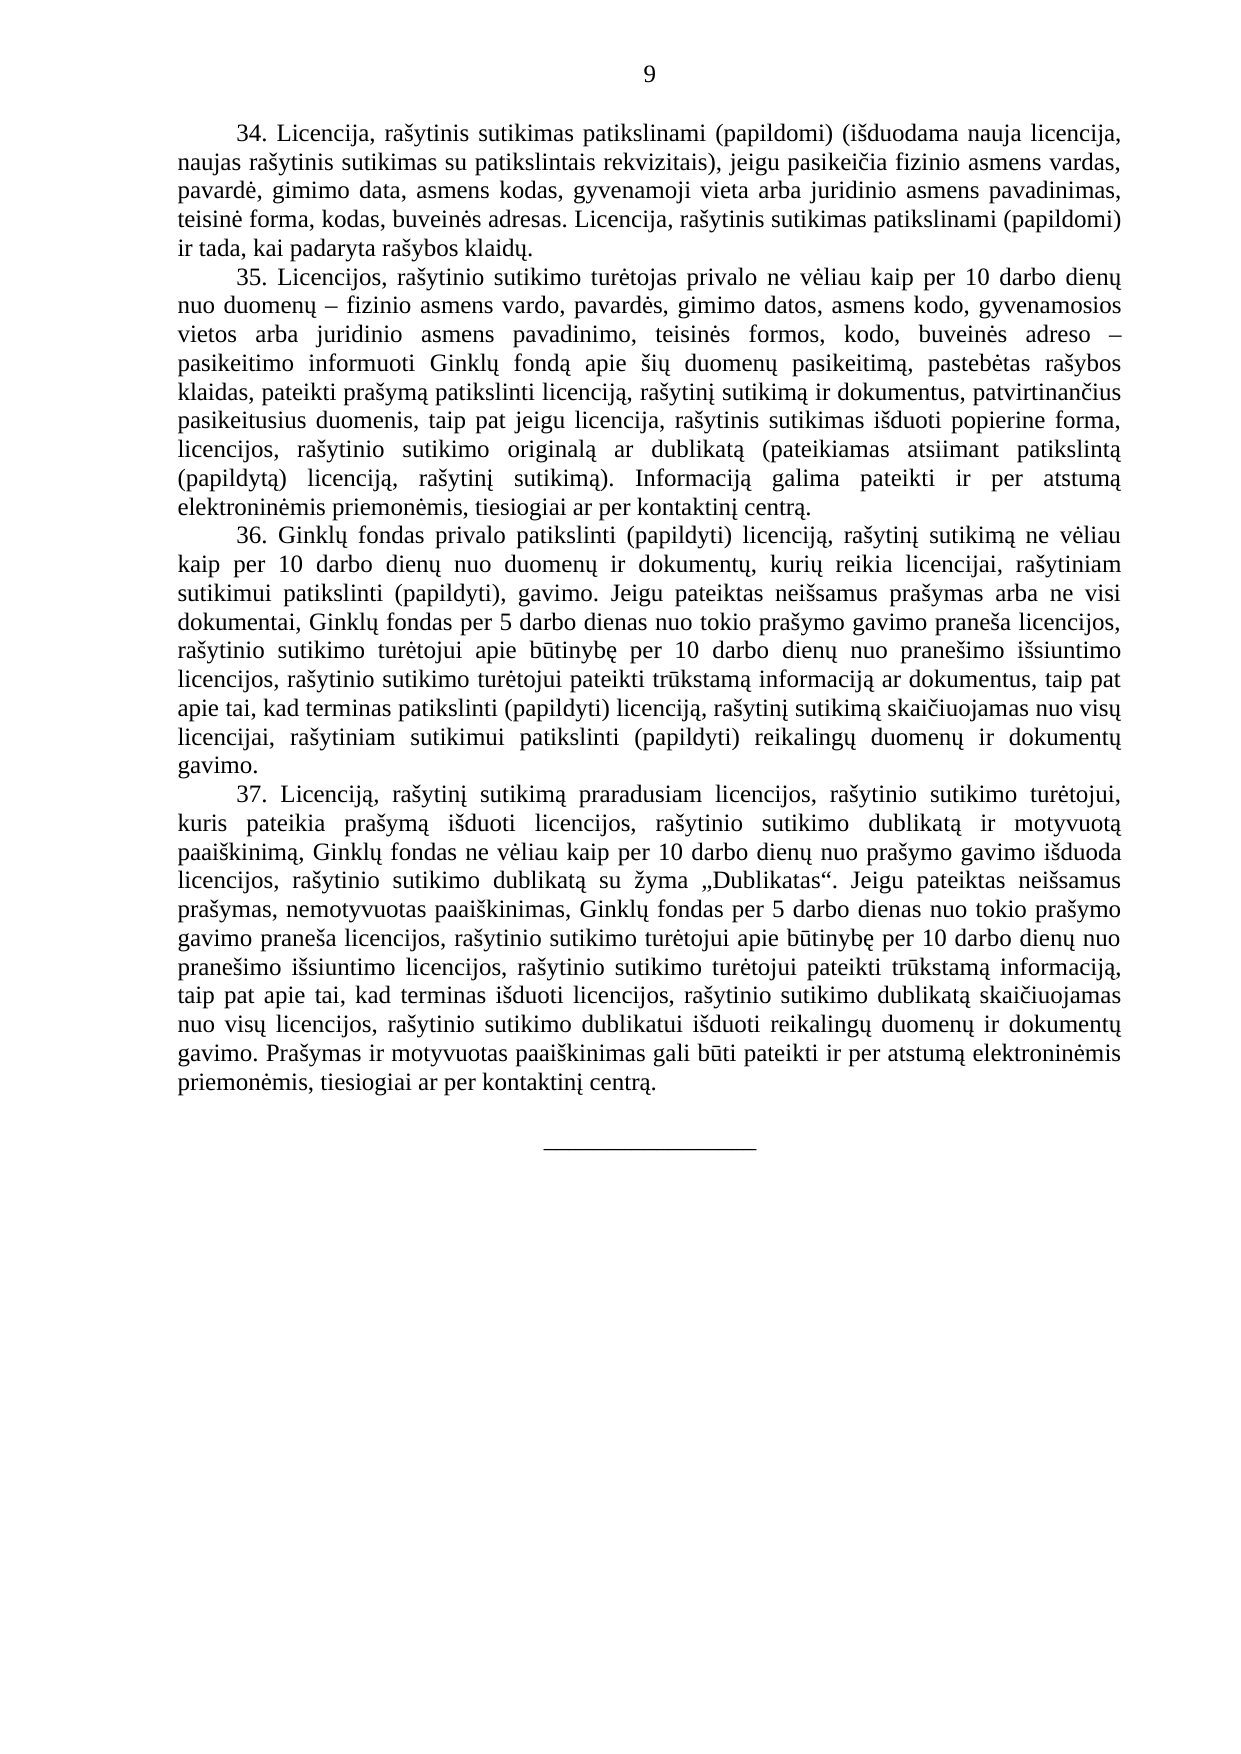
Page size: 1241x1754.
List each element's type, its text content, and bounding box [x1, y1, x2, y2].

text _________________ [177, 1124, 1122, 1153]
text 36. Ginklų fondas privalo patikslinti (papildyti) licenciją, rašytinį sutikimą ne vėliau kaip per 10 darbo dienų nuo duomenų ir dokumentų, kurių reikia licencijai, rašytiniam sutikimui patikslinti (papildyti), gavimo. Jeigu pateiktas neišsamus prašymas arba ne visi dokumentai, Ginklų fondas per 5 darbo dienas nuo tokio prašymo gavimo praneša licencijos, rašytinio sutikimo turėtojui apie būtinybę per 10 darbo dienų nuo pranešimo išsiuntimo licencijos, rašytinio sutikimo turėtojui pateikti trūkstamą informaciją ar dokumentus, taip pat apie tai, kad terminas patikslinti (papildyti) licenciją, rašytinį sutikimą skaičiuojamas nuo visų licencijai, rašytiniam sutikimui patikslinti (papildyti) reikalingų duomenų ir dokumentų gavimo. [177, 521, 1122, 779]
text 35. Licencijos, rašytinio sutikimo turėtojas privalo ne vėliau kaip per 10 darbo dienų nuo duomenų – fizinio asmens vardo, pavardės, gimimo datos, asmens kodo, gyvenamosios vietos arba juridinio asmens pavadinimo, teisinės formos, kodo, buveinės adreso – pasikeitimo informuoti Ginklų fondą apie šių duomenų pasikeitimą, pastebėtas rašybos klaidas, pateikti prašymą patikslinti licenciją, rašytinį sutikimą ir dokumentus, patvirtinančius pasikeitusius duomenis, taip pat jeigu licencija, rašytinis sutikimas išduoti popierine forma, licencijos, rašytinio sutikimo originalą ar dublikatą (pateikiamas atsiimant patikslintą (papildytą) licenciją, rašytinį sutikimą). Informaciją galima pateikti ir per atstumą elektroninėmis priemonėmis, tiesiogiai ar per kontaktinį centrą. [177, 262, 1122, 521]
text 37. Licenciją, rašytinį sutikimą praradusiam licencijos, rašytinio sutikimo turėtojui, kuris pateikia prašymą išduoti licencijos, rašytinio sutikimo dublikatą ir motyvuotą paaiškinimą, Ginklų fondas ne vėliau kaip per 10 darbo dienų nuo prašymo gavimo išduoda licencijos, rašytinio sutikimo dublikatą su žyma „Dublikatas“. Jeigu pateiktas neišsamus prašymas, nemotyvuotas paaiškinimas, Ginklų fondas per 5 darbo dienas nuo tokio prašymo gavimo praneša licencijos, rašytinio sutikimo turėtojui apie būtinybę per 10 darbo dienų nuo pranešimo išsiuntimo licencijos, rašytinio sutikimo turėtojui pateikti trūkstamą informaciją, taip pat apie tai, kad terminas išduoti licencijos, rašytinio sutikimo dublikatą skaičiuojamas nuo visų licencijos, rašytinio sutikimo dublikatui išduoti reikalingų duomenų ir dokumentų gavimo. Prašymas ir motyvuotas paaiškinimas gali būti pateikti ir per atstumą elektroninėmis priemonėmis, tiesiogiai ar per kontaktinį centrą. [177, 779, 1122, 1096]
text 34. Licencija, rašytinis sutikimas patikslinami (papildomi) (išduodama nauja licencija, naujas rašytinis sutikimas su patikslintais rekvizitais), jeigu pasikeičia fizinio asmens vardas, pavardė, gimimo data, asmens kodas, gyvenamoji vieta arba juridinio asmens pavadinimas, teisinė forma, kodas, buveinės adresas. Licencija, rašytinis sutikimas patikslinami (papildomi) ir tada, kai padaryta rašybos klaidų. [177, 118, 1122, 262]
